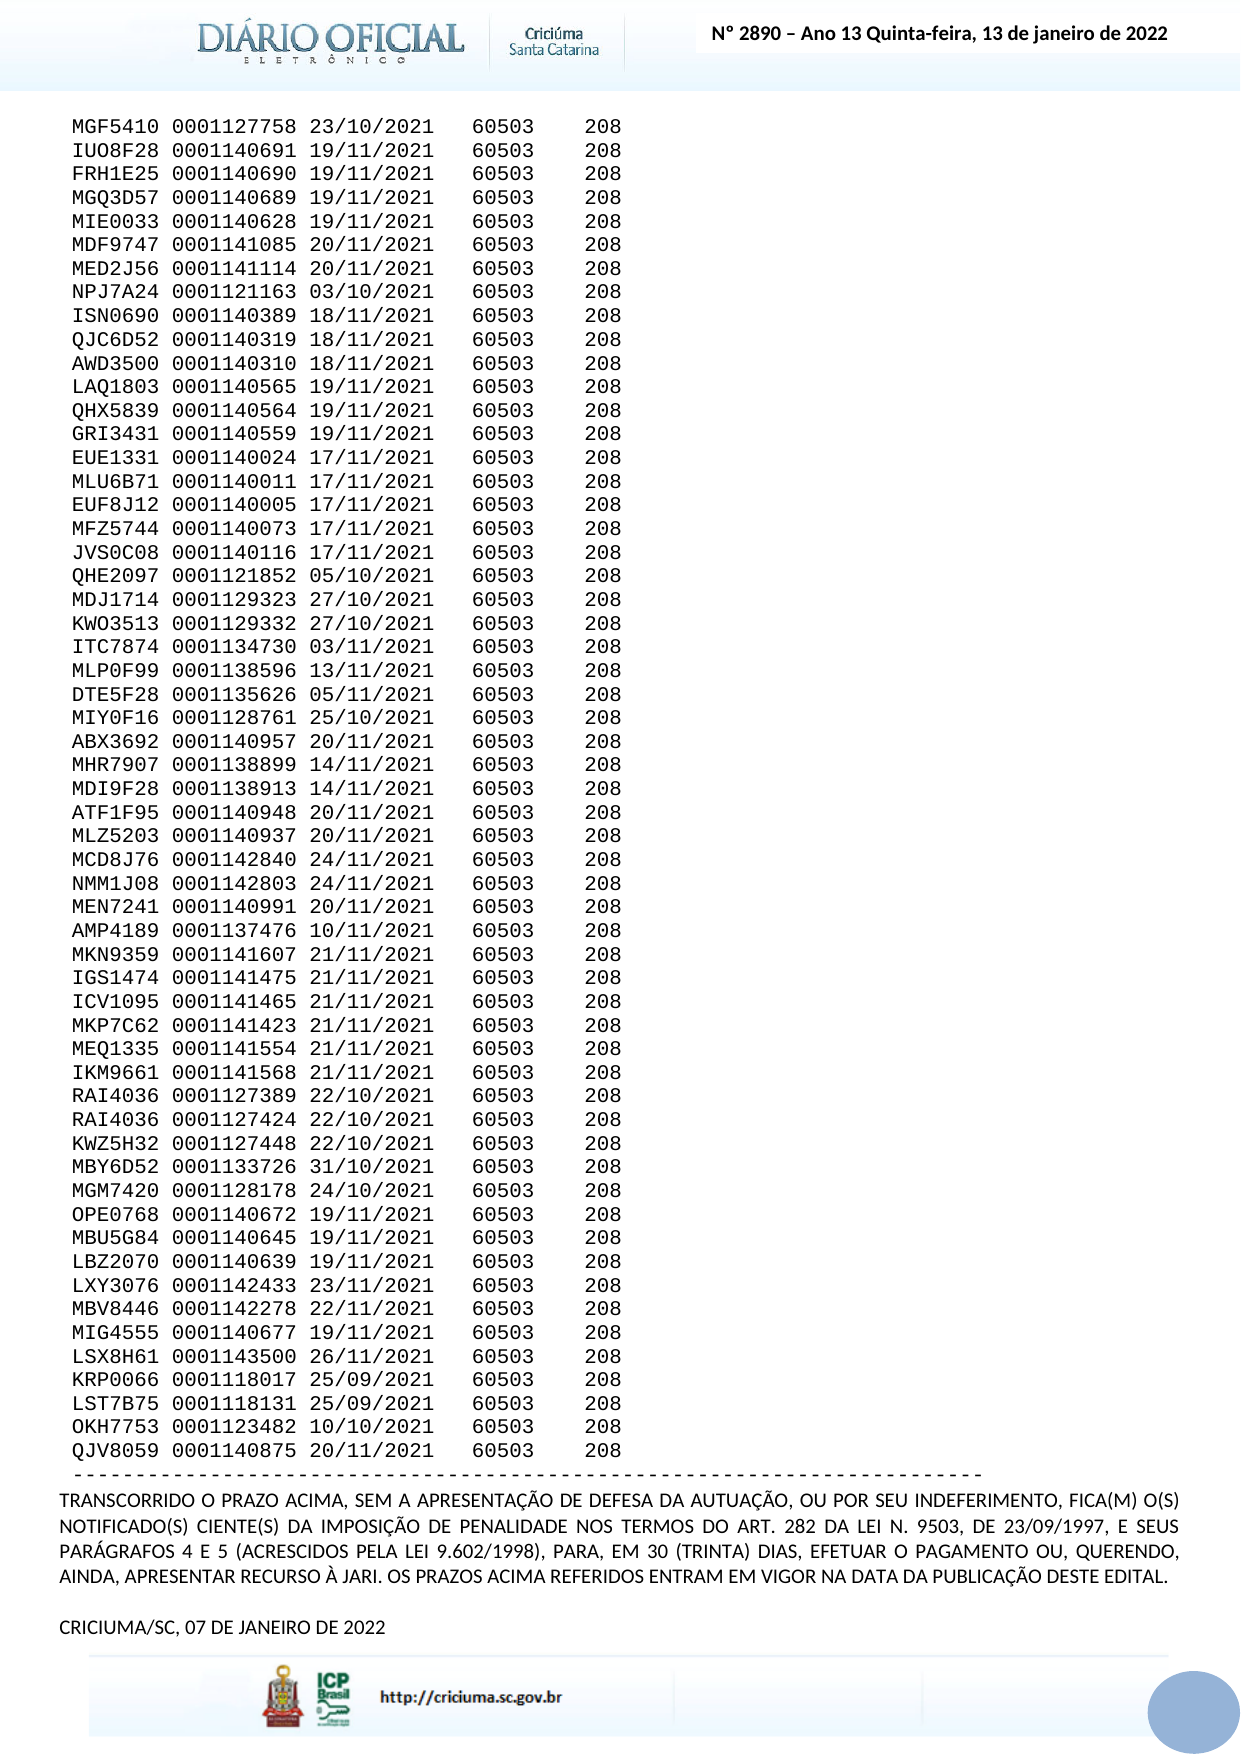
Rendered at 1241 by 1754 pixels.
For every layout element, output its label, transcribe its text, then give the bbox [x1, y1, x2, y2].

text ISN0690 0001140389 18/11/2021 60503 208 [59, 305, 1181, 329]
text TRANSCORRIDO O PRAZO ACIMA, SEM A APRESENTAÇÃO DE DEFESA DA AUTUAÇÃO, OU POR SEU INDEFERIMENTO, FICA(M) O(S) NOTIFICADO(S) CIENTE(S) DA IMPOSIÇÃO DE PENALIDADE NOS TERMOS DO ART. 282 DA LEI N. 9503, DE 23/09/1997, E SEUS PARÁGRAFOS 4 E 5 (ACRESCIDOS PELA LEI 9.602/1998), PARA, EM 30 (TRINTA) DIAS, EFETUAR O PAGAMENTO OU, QUERENDO, AINDA, APRESENTAR RECURSO À JARI. OS PRAZOS ACIMA REFERIDOS ENTRAM EM VIGOR NA DATA DA PUBLICAÇÃO DESTE EDITAL. [59, 1487, 1181, 1589]
text MDF9747 0001141085 20/11/2021 60503 208 [59, 234, 1181, 258]
text GRI3431 0001140559 19/11/2021 60503 208 [59, 423, 1181, 447]
text KRP0066 0001118017 25/09/2021 60503 208 [59, 1369, 1181, 1393]
text EUE1331 0001140024 17/11/2021 60503 208 [59, 447, 1181, 471]
text MBY6D52 0001133726 31/10/2021 60503 208 [59, 1156, 1181, 1180]
text MGQ3D57 0001140689 19/11/2021 60503 208 [59, 187, 1181, 211]
text MIE0033 0001140628 19/11/2021 60503 208 [59, 211, 1181, 234]
text LXY3076 0001142433 23/11/2021 60503 208 [59, 1275, 1181, 1298]
text LAQ1803 0001140565 19/11/2021 60503 208 [59, 376, 1181, 400]
text ITC7874 0001134730 03/11/2021 60503 208 [59, 636, 1181, 660]
text QJC6D52 0001140319 18/11/2021 60503 208 [59, 329, 1181, 352]
text OKH7753 0001123482 10/10/2021 60503 208 [59, 1417, 1181, 1440]
text NPJ7A24 0001121163 03/10/2021 60503 208 [59, 282, 1181, 305]
text MEQ1335 0001141554 21/11/2021 60503 208 [59, 1038, 1181, 1062]
text JVS0C08 0001140116 17/11/2021 60503 208 [59, 542, 1181, 565]
text RAI4036 0001127424 22/10/2021 60503 208 [59, 1109, 1181, 1133]
text MLP0F99 0001138596 13/11/2021 60503 208 [59, 660, 1181, 683]
text QHE2097 0001121852 05/10/2021 60503 208 [59, 565, 1181, 589]
text MLZ5203 0001140937 20/11/2021 60503 208 [59, 825, 1181, 849]
text ABX3692 0001140957 20/11/2021 60503 208 [59, 731, 1181, 754]
text MIY0F16 0001128761 25/10/2021 60503 208 [59, 707, 1181, 731]
text FRH1E25 0001140690 19/11/2021 60503 208 [59, 163, 1181, 187]
text MCD8J76 0001142840 24/11/2021 60503 208 [59, 849, 1181, 873]
text MEN7241 0001140991 20/11/2021 60503 208 [59, 896, 1181, 920]
text QHX5839 0001140564 19/11/2021 60503 208 [59, 400, 1181, 423]
text OPE0768 0001140672 19/11/2021 60503 208 [59, 1204, 1181, 1227]
text NMM1J08 0001142803 24/11/2021 60503 208 [59, 873, 1181, 896]
text LSX8H61 0001143500 26/11/2021 60503 208 [59, 1346, 1181, 1369]
text ATF1F95 0001140948 20/11/2021 60503 208 [59, 802, 1181, 825]
text QJV8059 0001140875 20/11/2021 60503 208 [59, 1440, 1181, 1464]
text MKP7C62 0001141423 21/11/2021 60503 208 [59, 1014, 1181, 1038]
text KWO3513 0001129332 27/10/2021 60503 208 [59, 613, 1181, 636]
text ICV1095 0001141465 21/11/2021 60503 208 [59, 991, 1181, 1014]
text MGF5410 0001127758 23/10/2021 60503 208 [59, 116, 1181, 140]
text IGS1474 0001141475 21/11/2021 60503 208 [59, 967, 1181, 991]
text MHR7907 0001138899 14/11/2021 60503 208 [59, 754, 1181, 778]
text MLU6B71 0001140011 17/11/2021 60503 208 [59, 471, 1181, 494]
text IUO8F28 0001140691 19/11/2021 60503 208 [59, 140, 1181, 163]
text MGM7420 0001128178 24/10/2021 60503 208 [59, 1180, 1181, 1204]
text MBV8446 0001142278 22/11/2021 60503 208 [59, 1298, 1181, 1322]
text RAI4036 0001127389 22/10/2021 60503 208 [59, 1086, 1181, 1109]
text IKM9661 0001141568 21/11/2021 60503 208 [59, 1062, 1181, 1086]
text MFZ5744 0001140073 17/11/2021 60503 208 [59, 518, 1181, 542]
text MIG4555 0001140677 19/11/2021 60503 208 [59, 1322, 1181, 1346]
text EUF8J12 0001140005 17/11/2021 60503 208 [59, 494, 1181, 518]
text LST7B75 0001118131 25/09/2021 60503 208 [59, 1393, 1181, 1417]
text MED2J56 0001141114 20/11/2021 60503 208 [59, 258, 1181, 282]
text MBU5G84 0001140645 19/11/2021 60503 208 [59, 1227, 1181, 1251]
text MDI9F28 0001138913 14/11/2021 60503 208 [59, 778, 1181, 802]
text KWZ5H32 0001127448 22/10/2021 60503 208 [59, 1133, 1181, 1156]
text AMP4189 0001137476 10/11/2021 60503 208 [59, 920, 1181, 944]
text AWD3500 0001140310 18/11/2021 60503 208 [59, 352, 1181, 376]
text MDJ1714 0001129323 27/10/2021 60503 208 [59, 589, 1181, 613]
text DTE5F28 0001135626 05/11/2021 60503 208 [59, 683, 1181, 707]
text MKN9359 0001141607 21/11/2021 60503 208 [59, 944, 1181, 967]
text CRICIUMA/SC, 07 DE JANEIRO DE 2022 [59, 1614, 1181, 1640]
text ------------------------------------------------------------------------- [59, 1464, 1181, 1487]
text LBZ2070 0001140639 19/11/2021 60503 208 [59, 1251, 1181, 1275]
